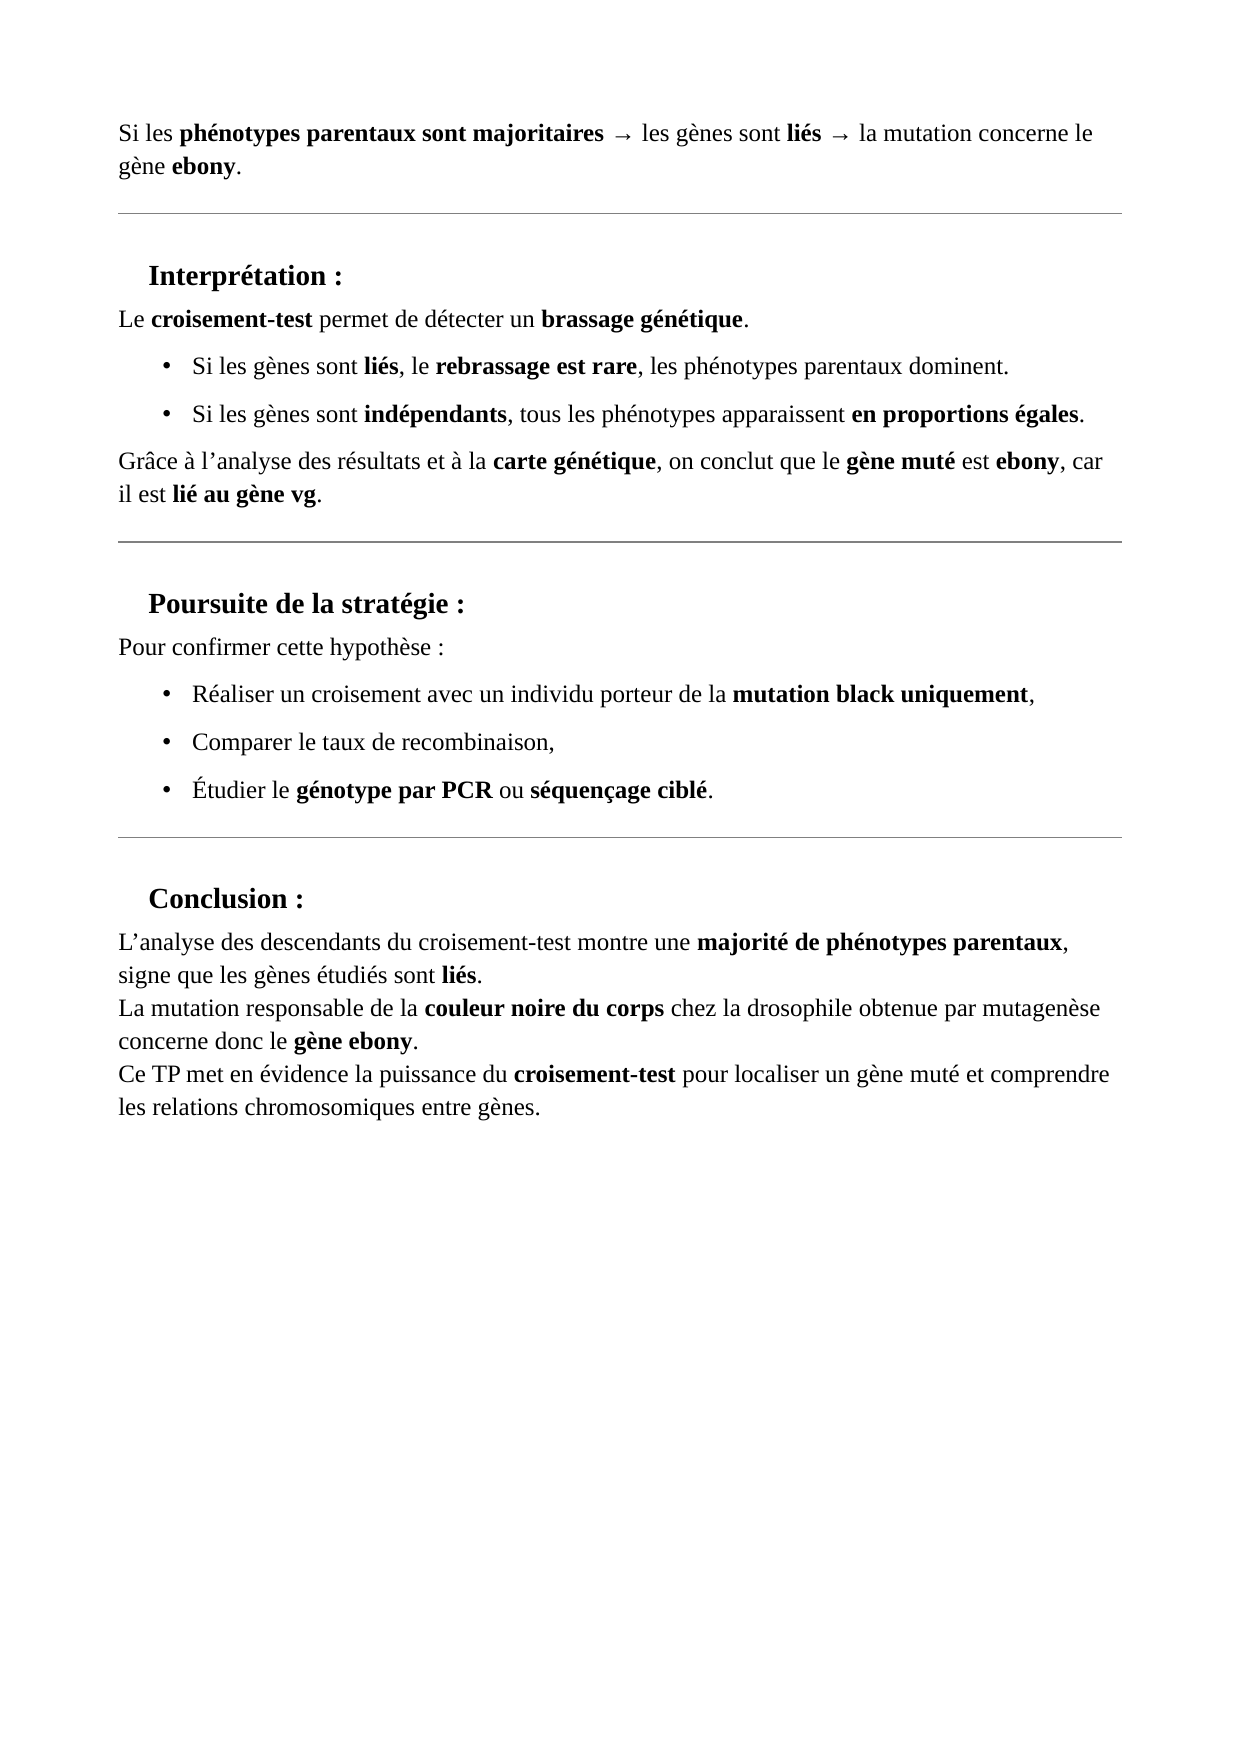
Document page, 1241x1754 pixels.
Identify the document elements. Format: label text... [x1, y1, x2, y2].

list Comparer le taux de recombinaison, [162, 727, 1122, 756]
text Si les phénotypes parentaux sont majoritaires → les gènes sont liés → la mutation concerne le gène ebony. [118, 118, 1122, 180]
text L’analyse des descendants du croisement-test montre une majorité de phénotypes parentaux, signe que les gènes étudiés sont liés. La mutation responsable de la couleur noire du corps chez la drosophile obtenue par mutagenèse concerne donc le gène ebony. Ce TP met en évidence la puissance du croisement-test pour localiser un gène muté et comprendre les relations chromosomiques entre gènes. [118, 927, 1122, 1121]
list Si les gènes sont indépendants, tous les phénotypes apparaissent en proportions égales. [162, 399, 1122, 428]
subtitle 🔬 Interprétation : [118, 258, 1122, 291]
text Le croisement-test permet de détecter un brassage génétique. [118, 304, 1122, 332]
subtitle ✅ Conclusion : [118, 881, 1122, 915]
text Pour confirmer cette hypothèse : [118, 632, 1122, 661]
text Grâce à l’analyse des résultats et à la carte génétique, on conclut que le gène muté est ebony, car il est lié au gène vg. [118, 446, 1122, 508]
list Réaliser un croisement avec un individu porteur de la mutation black uniquement, [162, 679, 1122, 708]
list Étudier le génotype par PCR ou séquençage ciblé. [162, 775, 1122, 803]
subtitle 🔄 Poursuite de la stratégie : [118, 586, 1122, 619]
list Si les gènes sont liés, le rebrassage est rare, les phénotypes parentaux dominent. [162, 351, 1122, 380]
